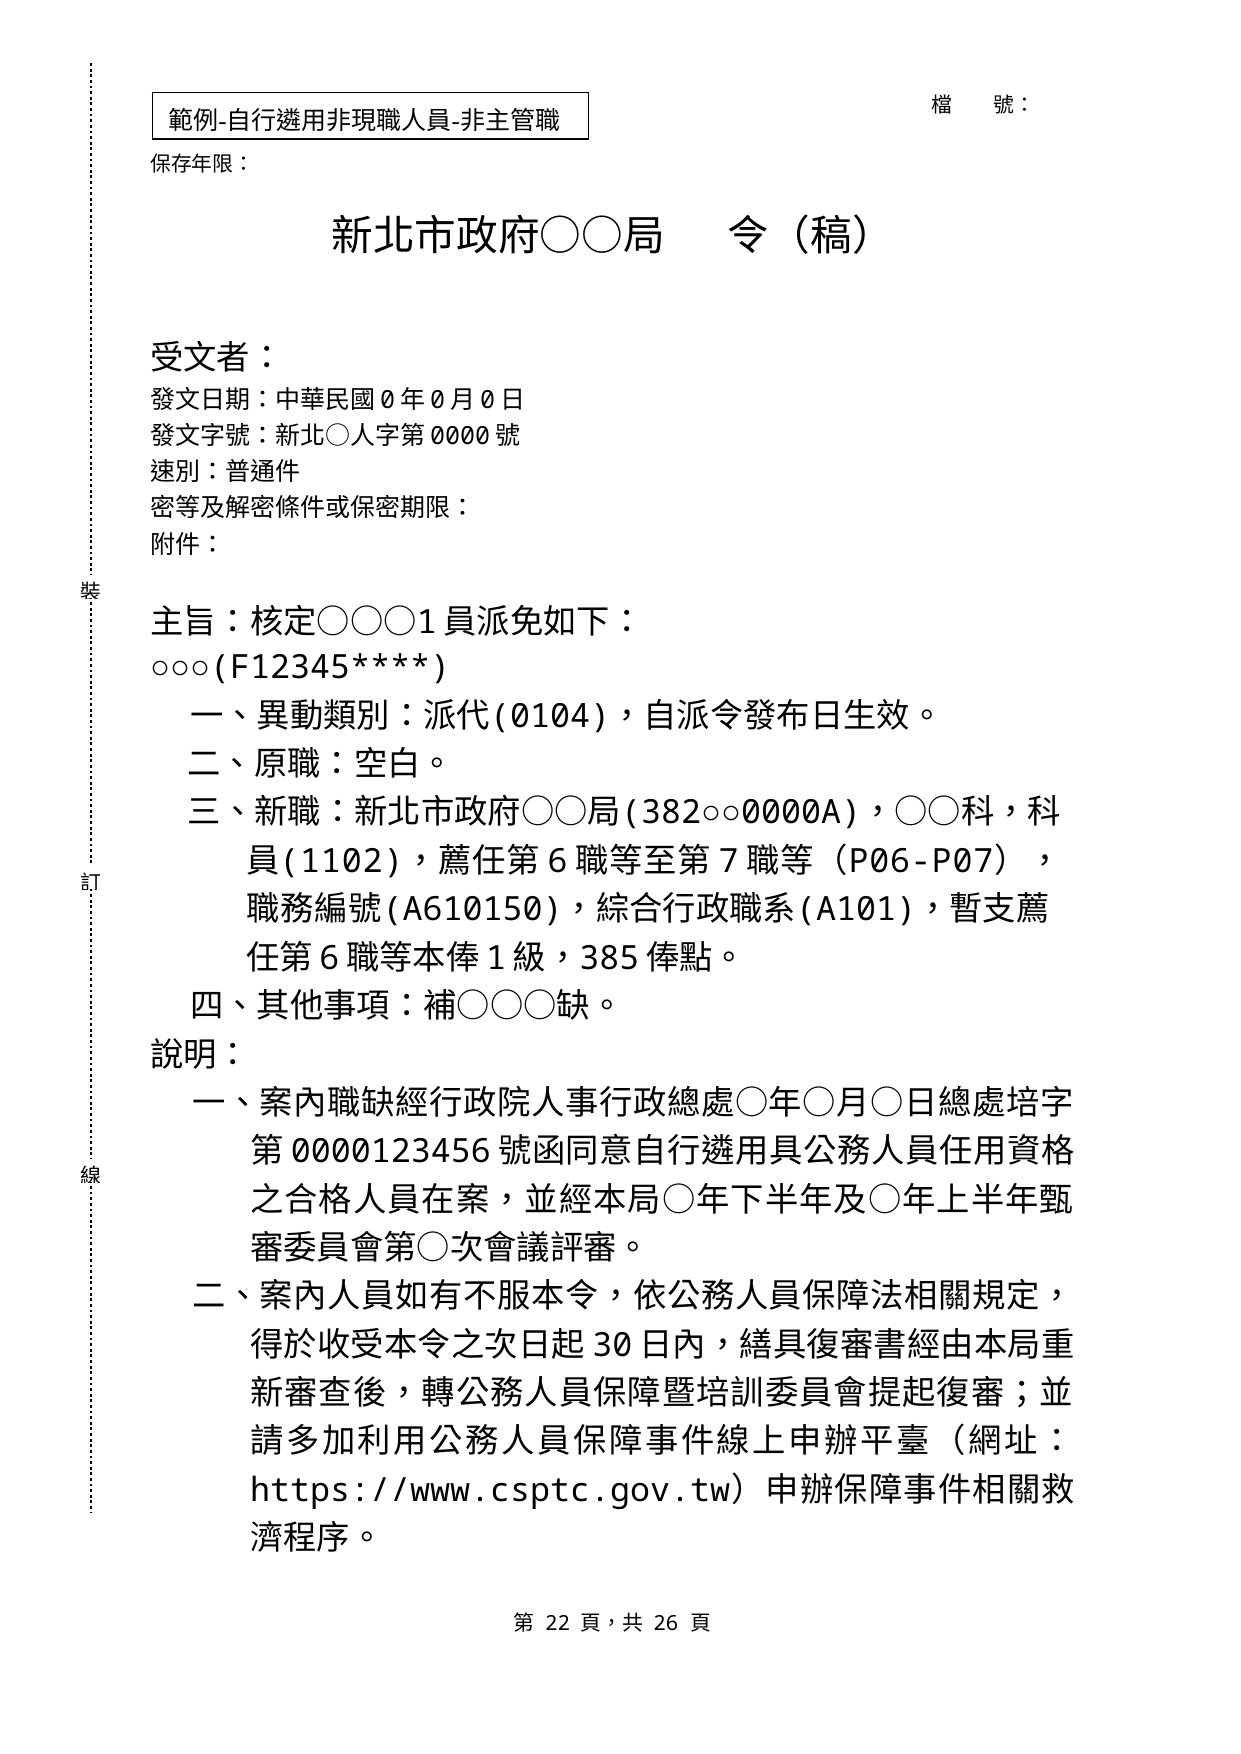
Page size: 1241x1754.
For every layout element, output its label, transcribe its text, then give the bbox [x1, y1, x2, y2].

text 發文字號：新北○人字第0000號 [150, 415, 1075, 452]
text 說明： [150, 1027, 1075, 1076]
text 二、案內人員如有不服本令，依公務人員保障法相關規定，得於收受本令之次日起30日內，繕具復審書經由本局重新審查後，轉公務人員保障暨培訓委員會提起復審；並請多加利用公務人員保障事件線上申辦平臺（網址：https://www.csptc.gov.tw）申辦保障事件相關救濟程序。 [150, 1269, 1075, 1559]
text 範例-自行遴用非現職人員-非主管職 [168, 101, 572, 131]
text 三、新職：新北市政府○○局(382○○0000A)，○○科，科員(1102)，薦任第6職等至第7職等（P06-P07），職務編號(A610150)，綜合行政職系(A101)，暫支薦任第6職等本俸1級，385俸點。 [147, 785, 1075, 979]
text 檔 號： [153, 93, 588, 138]
text 四、其他事項：補○○○缺。 [150, 979, 1075, 1027]
text 二、原職：空白。 [147, 737, 1075, 785]
text 一、異動類別：派代(0104)，自派令發布日生效。 [150, 688, 1075, 737]
text 檔 號： [150, 89, 1075, 119]
text 保存年限： [150, 119, 1075, 177]
text 新北市政府○○局 令（稿） [150, 202, 1075, 263]
text 密等及解密條件或保密期限： [150, 488, 1075, 524]
text 速別：普通件 [150, 452, 1075, 488]
text 一、案內職缺經行政院人事行政總處○年○月○日總處培字第0000123456號函同意自行遴用具公務人員任用資格之合格人員在案，並經本局○年下半年及○年上半年甄審委員會第○次會議評審。 [150, 1076, 1075, 1269]
text 主旨：核定○○○1員派免如下： [150, 594, 1075, 643]
text 受文者： [150, 331, 1075, 379]
text 附件： [150, 524, 1075, 560]
text ○○○(F12345****) [150, 643, 1075, 688]
text 發文日期：中華民國0年0月0日 [150, 379, 1075, 415]
